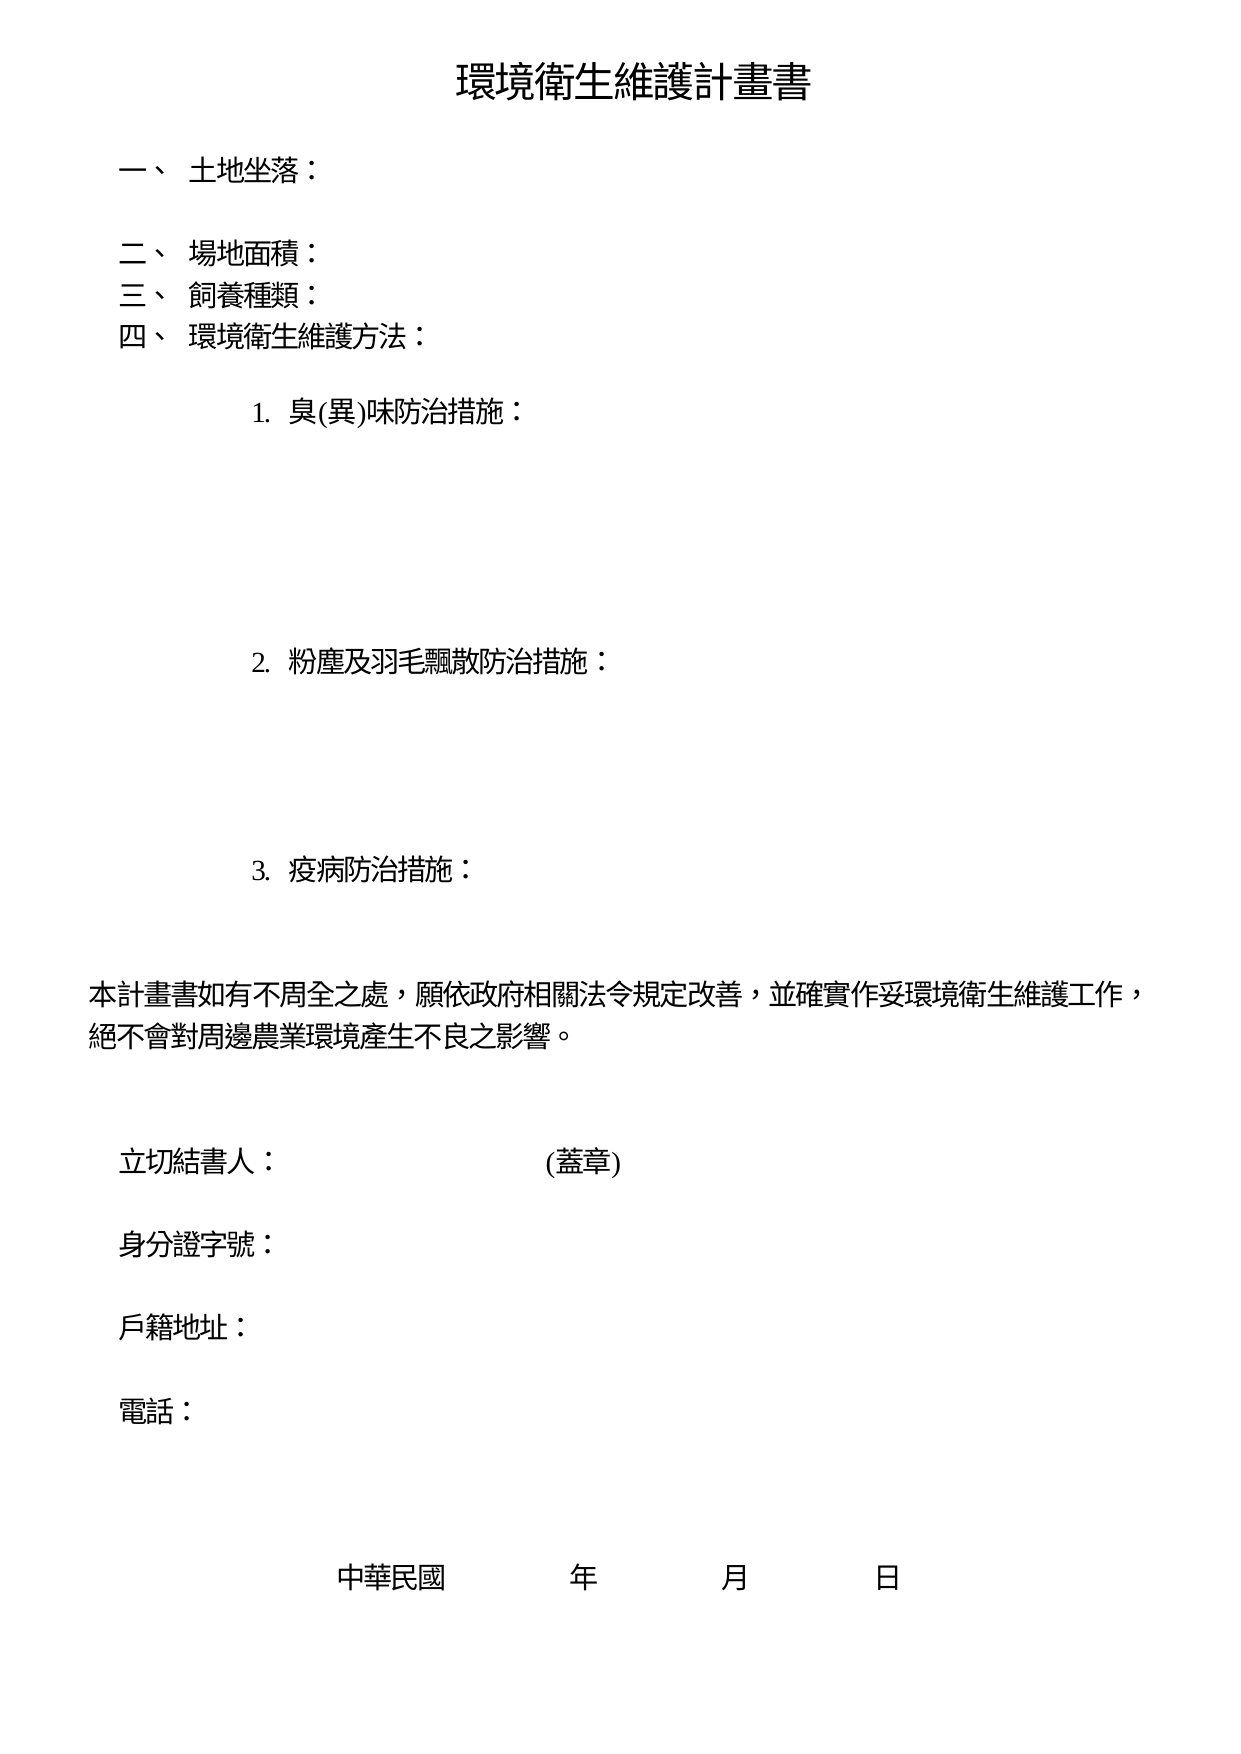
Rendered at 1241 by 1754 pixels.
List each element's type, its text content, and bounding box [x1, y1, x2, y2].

text 身分證字號： [118, 1222, 1152, 1264]
text 立切結書人： (蓋章) [118, 1139, 1152, 1180]
text 三、 飼養種類： [118, 273, 1152, 314]
text 中華民國 年 月 日 [89, 1555, 1152, 1597]
list 粉塵及羽毛飄散防治措施： [251, 639, 1152, 680]
text 環境衛生維護計畫書 [118, 64, 1152, 106]
text 一、 土地坐落： [118, 148, 1152, 189]
text 電話： [118, 1389, 1152, 1430]
list 疫病防治措施： [251, 847, 1152, 889]
text 四、 環境衛生維護方法： [118, 314, 1152, 356]
list 臭(異)味防治措施： [251, 389, 1152, 430]
text 本計畫書如有不周全之處，願依政府相關法令規定改善，並確實作妥環境衛生維護工作，絕不會對周邊農業環境產生不良之影響。 [89, 972, 1152, 1055]
text 戶籍地址： [118, 1305, 1152, 1347]
text 二、 場地面積： [118, 231, 1152, 273]
